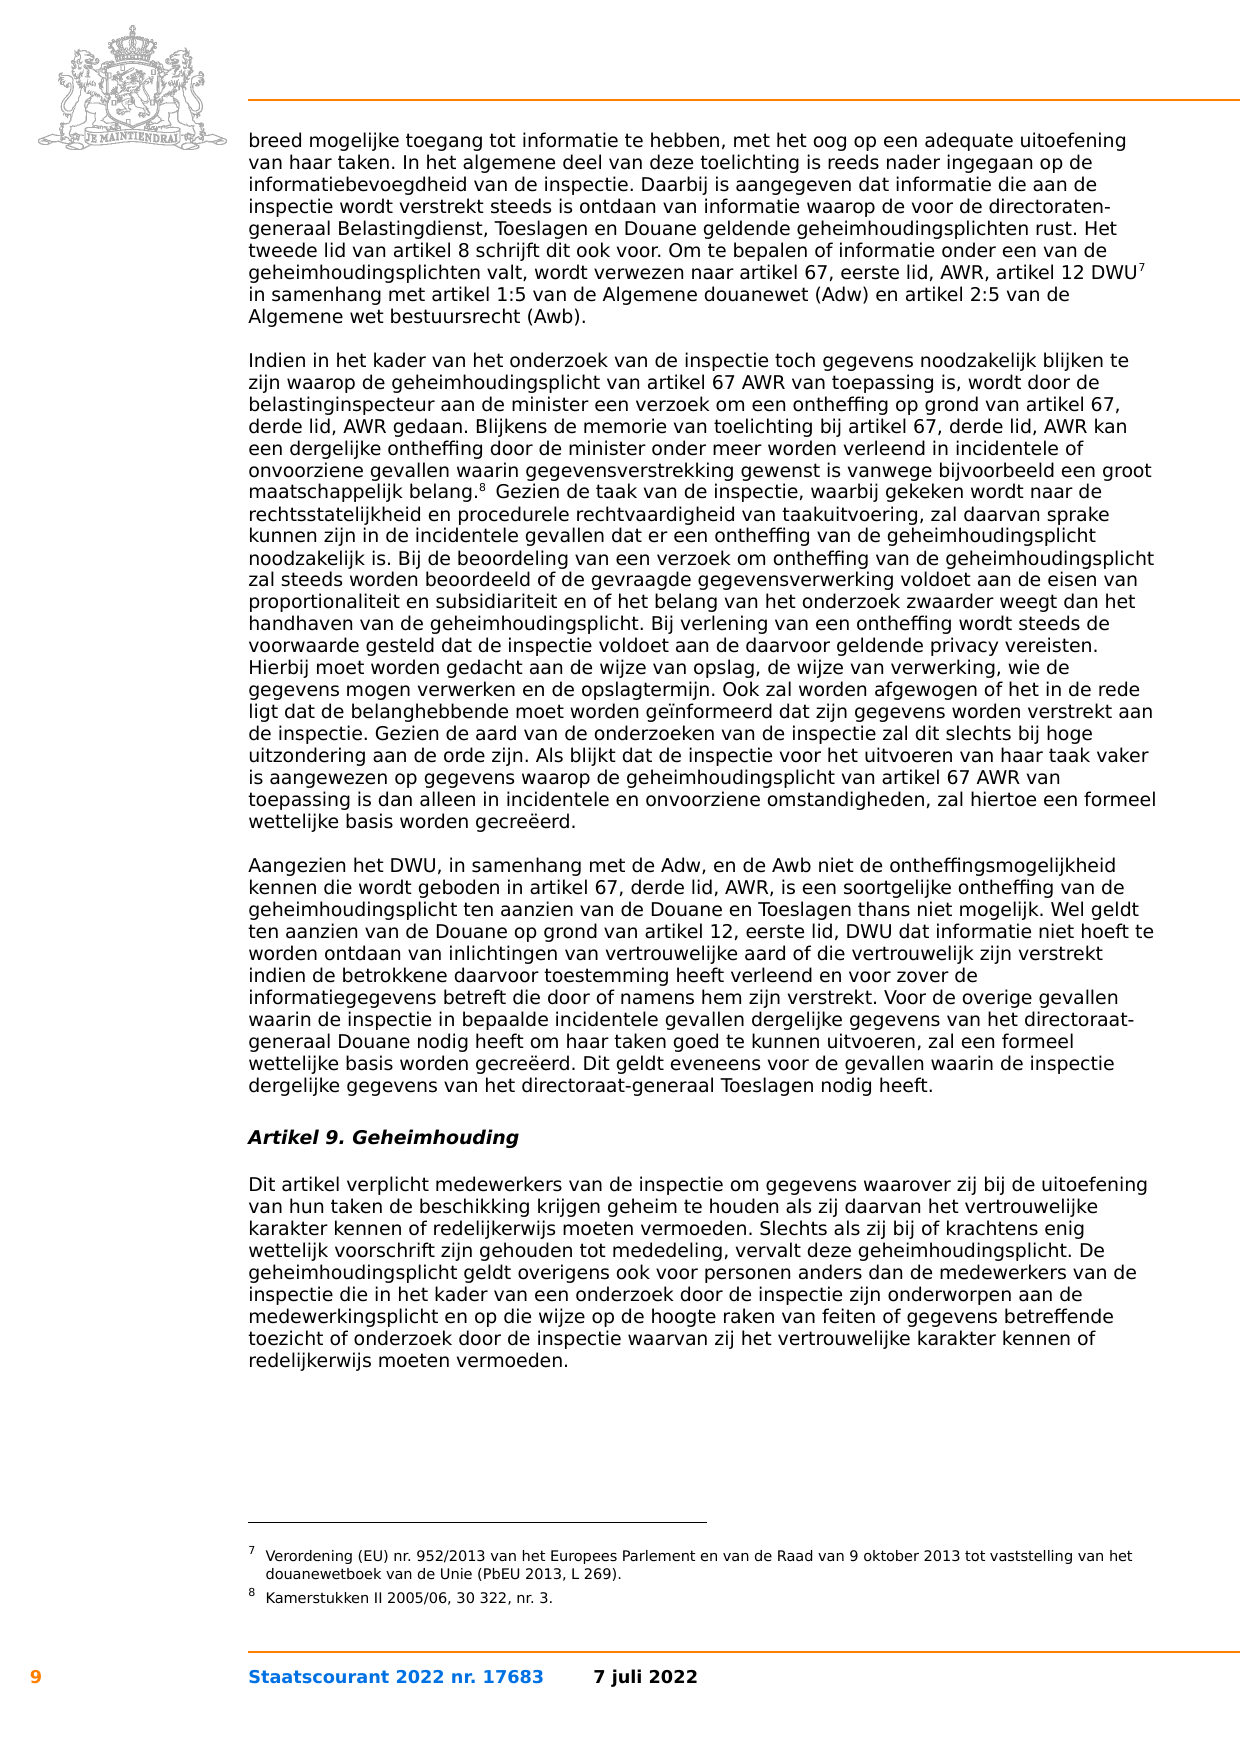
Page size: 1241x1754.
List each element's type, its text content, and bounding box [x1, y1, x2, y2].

text Kamerstukken II 2005/06, 30 322, nr. 3. [248, 1586, 1163, 1608]
text Dit artikel verplicht medewerkers van de inspectie om gegevens waarover zij bij de uitoefening van hun taken de beschikking krijgen geheim te houden als zij daarvan het vertrouwelijke karakter kennen of redelijkerwijs moeten vermoeden. Slechts als zij bij of krachtens enig wettelijk voorschrift zijn gehouden tot mededeling, vervalt deze geheimhoudingsplicht. De geheimhoudingsplicht geldt overigens ook voor personen anders dan de medewerkers van de inspectie die in het kader van een onderzoek door de inspectie zijn onderworpen aan de medewerkingsplicht en op die wijze op de hoogte raken van feiten of gegevens betreffende toezicht of onderzoek door de inspectie waarvan zij het vertrouwelijke karakter kennen of redelijkerwijs moeten vermoeden. [248, 1174, 1163, 1372]
text Indien in het kader van het onderzoek van de inspectie toch gegevens noodzakelijk blijken te zijn waarop de geheimhoudingsplicht van artikel 67 AWR van toepassing is, wordt door de belastinginspecteur aan de minister een verzoek om een ontheffing op grond van artikel 67, derde lid, AWR gedaan. Blijkens de memorie van toelichting bij artikel 67, derde lid, AWR kan een dergelijke ontheffing door de minister onder meer worden verleend in incidentele of onvoorziene gevallen waarin gegevensverstrekking gewenst is vanwege bijvoorbeeld een groot maatschappelijk belang. Gezien de taak van de inspectie, waarbij gekeken wordt naar de rechtsstatelijkheid en procedurele rechtvaardigheid van taakuitvoering, zal daarvan sprake kunnen zijn in de incidentele gevallen dat er een ontheffing van de geheimhoudingsplicht noodzakelijk is. Bij de beoordeling van een verzoek om ontheffing van de geheimhoudingsplicht zal steeds worden beoordeeld of de gevraagde gegevensverwerking voldoet aan de eisen van proportionaliteit en subsidiariteit en of het belang van het onderzoek zwaarder weegt dan het handhaven van de geheimhoudingsplicht. Bij verlening van een ontheffing wordt steeds de voorwaarde gesteld dat de inspectie voldoet aan de daarvoor geldende privacy vereisten. Hierbij moet worden gedacht aan de wijze van opslag, de wijze van verwerking, wie de gegevens mogen verwerken en de opslagtermijn. Ook zal worden afgewogen of het in de rede ligt dat de belanghebbende moet worden geïnformeerd dat zijn gegevens worden verstrekt aan de inspectie. Gezien de aard van de onderzoeken van de inspectie zal dit slechts bij hoge uitzondering aan de orde zijn. Als blijkt dat de inspectie voor het uitvoeren van haar taak vaker is aangewezen op gegevens waarop de geheimhoudingsplicht van artikel 67 AWR van toepassing is dan alleen in incidentele en onvoorziene omstandigheden, zal hiertoe een formeel wettelijke basis worden gecreëerd. [248, 349, 1163, 833]
subtitle Artikel 9. Geheimhouding [248, 1127, 1163, 1149]
picture [38, 25, 227, 150]
text breed mogelijke toegang tot informatie te hebben, met het oog op een adequate uitoefening van haar taken. In het algemene deel van deze toelichting is reeds nader ingegaan op de informatiebevoegdheid van de inspectie. Daarbij is aangegeven dat informatie die aan de inspectie wordt verstrekt steeds is ontdaan van informatie waarop de voor de directoraten-generaal Belastingdienst, Toeslagen en Douane geldende geheimhoudingsplichten rust. Het tweede lid van artikel 8 schrijft dit ook voor. Om te bepalen of informatie onder een van de geheimhoudingsplichten valt, wordt verwezen naar artikel 67, eerste lid, AWR, artikel 12 DWU in samenhang met artikel 1:5 van de Algemene douanewet (Adw) en artikel 2:5 van de Algemene wet bestuursrecht (Awb). [248, 130, 1163, 328]
text Verordening (EU) nr. 952/2013 van het Europees Parlement en van de Raad van 9 oktober 2013 tot vaststelling van het douanewetboek van de Unie (PbEU 2013, L 269). [248, 1544, 1163, 1583]
text Aangezien het DWU, in samenhang met de Adw, en de Awb niet de ontheffingsmogelijkheid kennen die wordt geboden in artikel 67, derde lid, AWR, is een soortgelijke ontheffing van de geheimhoudingsplicht ten aanzien van de Douane en Toeslagen thans niet mogelijk. Wel geldt ten aanzien van de Douane op grond van artikel 12, eerste lid, DWU dat informatie niet hoeft te worden ontdaan van inlichtingen van vertrouwelijke aard of die vertrouwelijk zijn verstrekt indien de betrokkene daarvoor toestemming heeft verleend en voor zover de informatiegegevens betreft die door of namens hem zijn verstrekt. Voor de overige gevallen waarin de inspectie in bepaalde incidentele gevallen dergelijke gegevens van het directoraat-generaal Douane nodig heeft om haar taken goed te kunnen uitvoeren, zal een formeel wettelijke basis worden gecreëerd. Dit geldt eveneens voor de gevallen waarin de inspectie dergelijke gegevens van het directoraat-generaal Toeslagen nodig heeft. [248, 855, 1163, 1097]
